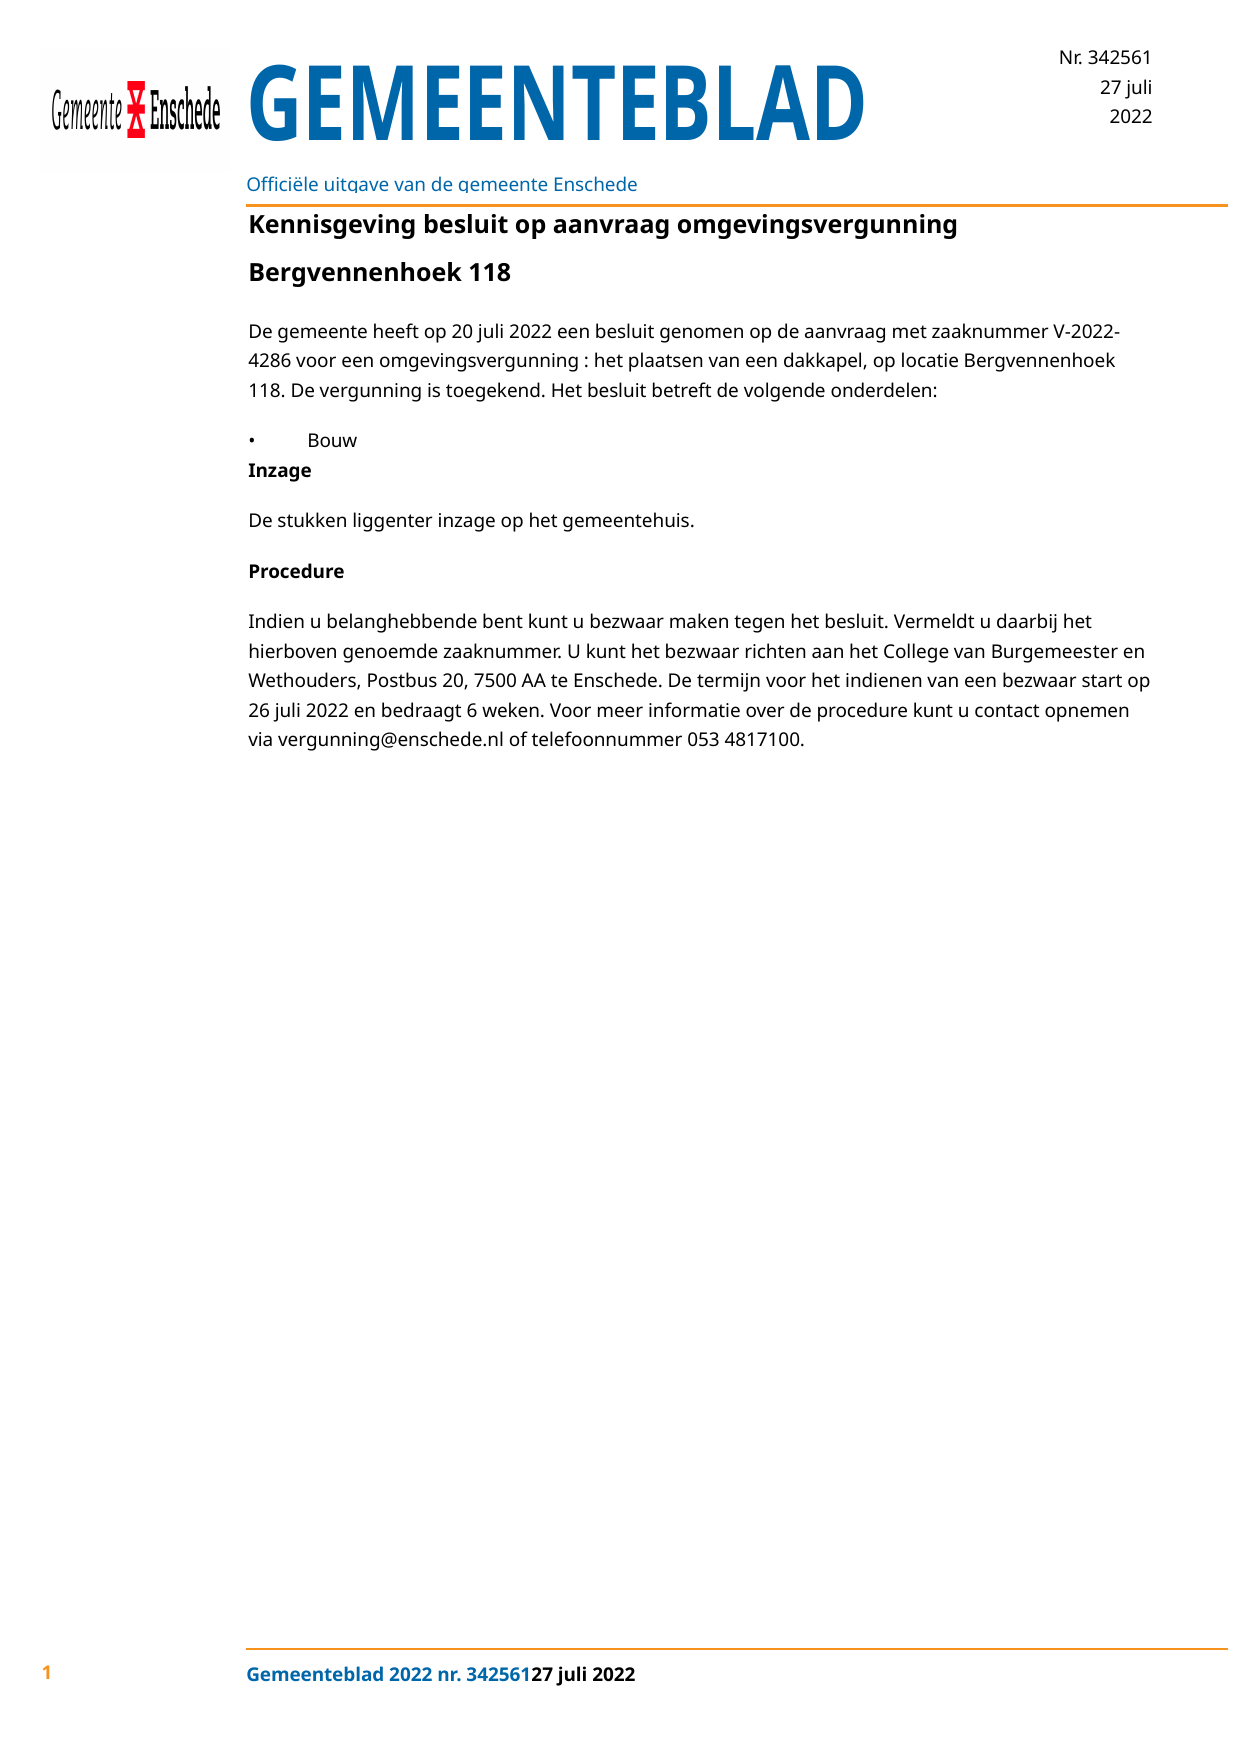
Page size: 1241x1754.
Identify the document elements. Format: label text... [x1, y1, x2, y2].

text Procedure [248, 558, 1152, 584]
text Inzage [248, 457, 1152, 483]
text Kennisgeving besluit op aanvraag omgevingsvergunning Bergvennenhoek 118 [248, 207, 1152, 288]
text De stukken liggenter inzage op het gemeentehuis. [248, 507, 1152, 533]
picture [41, 47, 231, 172]
text De gemeente heeft op 20 juli 2022 een besluit genomen op de aanvraag met zaaknummer V-2022-4286 voor een omgevingsvergunning : het plaatsen van een dakkapel, op locatie Bergvennenhoek 118. De vergunning is toegekend. Het besluit betreft de volgende onderdelen: [248, 318, 1152, 403]
text Indien u belanghebbende bent kunt u bezwaar maken tegen het besluit. Vermeldt u daarbij het hierboven genoemde zaaknummer. U kunt het bezwaar richten aan het College van Burgemees­ter en Wethouders, Postbus 20, 7500 AA te Enschede. De termijn voor het indienen van een bezwaar start op 26 juli 2022 en bedraagt 6 weken. Voor meer informatie over de procedure kunt u contact opnemen via vergunning@enschede.nl of telefoonnummer 053 4817100. [248, 608, 1152, 752]
list Bouw [248, 427, 1152, 453]
